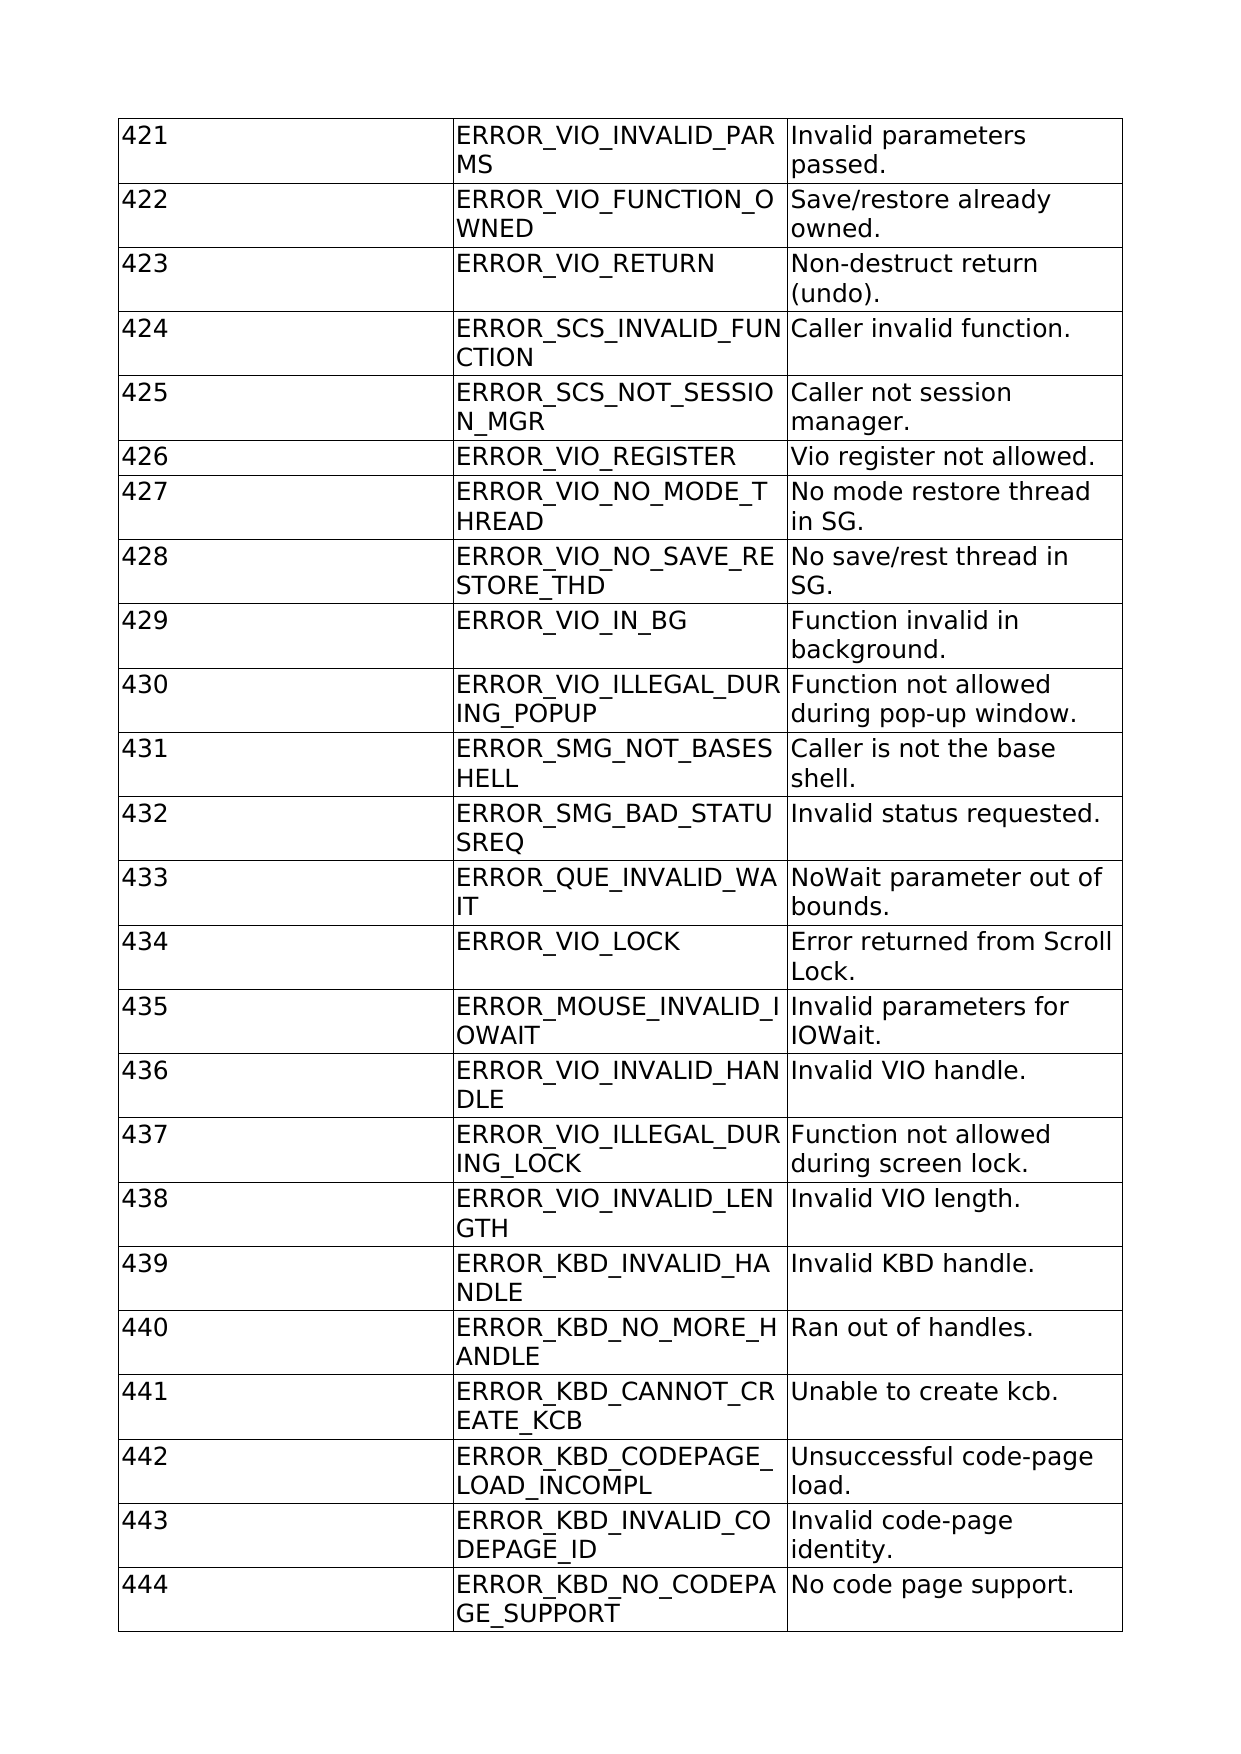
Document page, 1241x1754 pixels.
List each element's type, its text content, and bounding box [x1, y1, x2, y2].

table_cell Invalid parameters for IOWait. [788, 990, 1122, 1053]
table_cell ERROR_KBD_NO_MORE_HANDLE [454, 1311, 787, 1374]
table_cell ERROR_VIO_NO_SAVE_RESTORE_THD [454, 540, 787, 603]
table_cell ERROR_SMG_BAD_STATUSREQ [454, 797, 787, 860]
table_cell ERROR_SCS_INVALID_FUNCTION [454, 312, 787, 375]
table_cell 436 [119, 1054, 453, 1117]
table_cell 429 [119, 604, 453, 667]
table_cell ERROR_VIO_INVALID_PARMS [454, 119, 787, 182]
table_cell No save/rest thread in SG. [788, 540, 1122, 603]
table_cell ERROR_KBD_CANNOT_CREATE_KCB [454, 1375, 787, 1439]
table_cell 443 [119, 1504, 453, 1567]
table_cell Unsuccessful code-page load. [788, 1440, 1122, 1503]
table_cell ERROR_KBD_INVALID_HANDLE [454, 1247, 787, 1310]
table_cell Function not allowed during pop-up window. [788, 669, 1122, 732]
table_cell Caller not session manager. [788, 376, 1122, 439]
table_cell Ran out of handles. [788, 1311, 1122, 1374]
table_cell ERROR_SCS_NOT_SESSION_MGR [454, 376, 787, 439]
table_cell 428 [119, 540, 453, 603]
table_cell 433 [119, 861, 453, 924]
table_cell Invalid VIO length. [788, 1183, 1122, 1246]
table_cell 438 [119, 1183, 453, 1246]
table_cell ERROR_VIO_LOCK [454, 926, 787, 989]
table_cell No mode restore thread in SG. [788, 476, 1122, 539]
table_cell 442 [119, 1440, 453, 1503]
table_cell ERROR_VIO_INVALID_HANDLE [454, 1054, 787, 1117]
table_cell Function not allowed during screen lock. [788, 1118, 1122, 1182]
table_cell ERROR_QUE_INVALID_WAIT [454, 861, 787, 924]
table_cell Non-destruct return (undo). [788, 248, 1122, 311]
table_cell 437 [119, 1118, 453, 1182]
table_cell ERROR_VIO_NO_MODE_THREAD [454, 476, 787, 539]
table_cell 427 [119, 476, 453, 539]
table_cell 431 [119, 733, 453, 796]
table_cell ERROR_VIO_FUNCTION_OWNED [454, 184, 787, 247]
table_cell No code page support. [788, 1568, 1122, 1631]
table_cell 424 [119, 312, 453, 375]
table_cell Invalid code-page identity. [788, 1504, 1122, 1567]
table_cell ERROR_VIO_RETURN [454, 248, 787, 311]
table_cell Invalid parameters passed. [788, 119, 1122, 182]
table_cell 425 [119, 376, 453, 439]
table_cell NoWait parameter out of bounds. [788, 861, 1122, 924]
table_cell 440 [119, 1311, 453, 1374]
table_cell ERROR_KBD_CODEPAGE_LOAD_INCOMPL [454, 1440, 787, 1503]
table_cell Invalid VIO handle. [788, 1054, 1122, 1117]
table_cell Caller is not the base shell. [788, 733, 1122, 796]
table_cell Invalid KBD handle. [788, 1247, 1122, 1310]
table_cell 432 [119, 797, 453, 860]
table_cell ERROR_VIO_ILLEGAL_DURING_LOCK [454, 1118, 787, 1182]
table_cell 435 [119, 990, 453, 1053]
table_cell ERROR_KBD_INVALID_CODEPAGE_ID [454, 1504, 787, 1567]
table_cell ERROR_VIO_IN_BG [454, 604, 787, 667]
table_cell ERROR_VIO_INVALID_LENGTH [454, 1183, 787, 1246]
table_cell ERROR_SMG_NOT_BASESHELL [454, 733, 787, 796]
table_cell 423 [119, 248, 453, 311]
table_cell ERROR_VIO_ILLEGAL_DURING_POPUP [454, 669, 787, 732]
table_cell ERROR_MOUSE_INVALID_IOWAIT [454, 990, 787, 1053]
table_cell Unable to create kcb. [788, 1375, 1122, 1439]
table_cell 422 [119, 184, 453, 247]
table_cell 441 [119, 1375, 453, 1439]
table_cell 444 [119, 1568, 453, 1631]
table_cell Save/restore already owned. [788, 184, 1122, 247]
table_cell 421 [119, 119, 453, 182]
table_cell 430 [119, 669, 453, 732]
table_cell Invalid status requested. [788, 797, 1122, 860]
table_cell Vio register not allowed. [788, 441, 1122, 474]
table_cell 434 [119, 926, 453, 989]
table_cell 439 [119, 1247, 453, 1310]
table_cell 426 [119, 441, 453, 474]
table_cell ERROR_VIO_REGISTER [454, 441, 787, 474]
table_cell Caller invalid function. [788, 312, 1122, 375]
table_cell Error returned from Scroll Lock. [788, 926, 1122, 989]
table_cell ERROR_KBD_NO_CODEPAGE_SUPPORT [454, 1568, 787, 1631]
table_cell Function invalid in background. [788, 604, 1122, 667]
